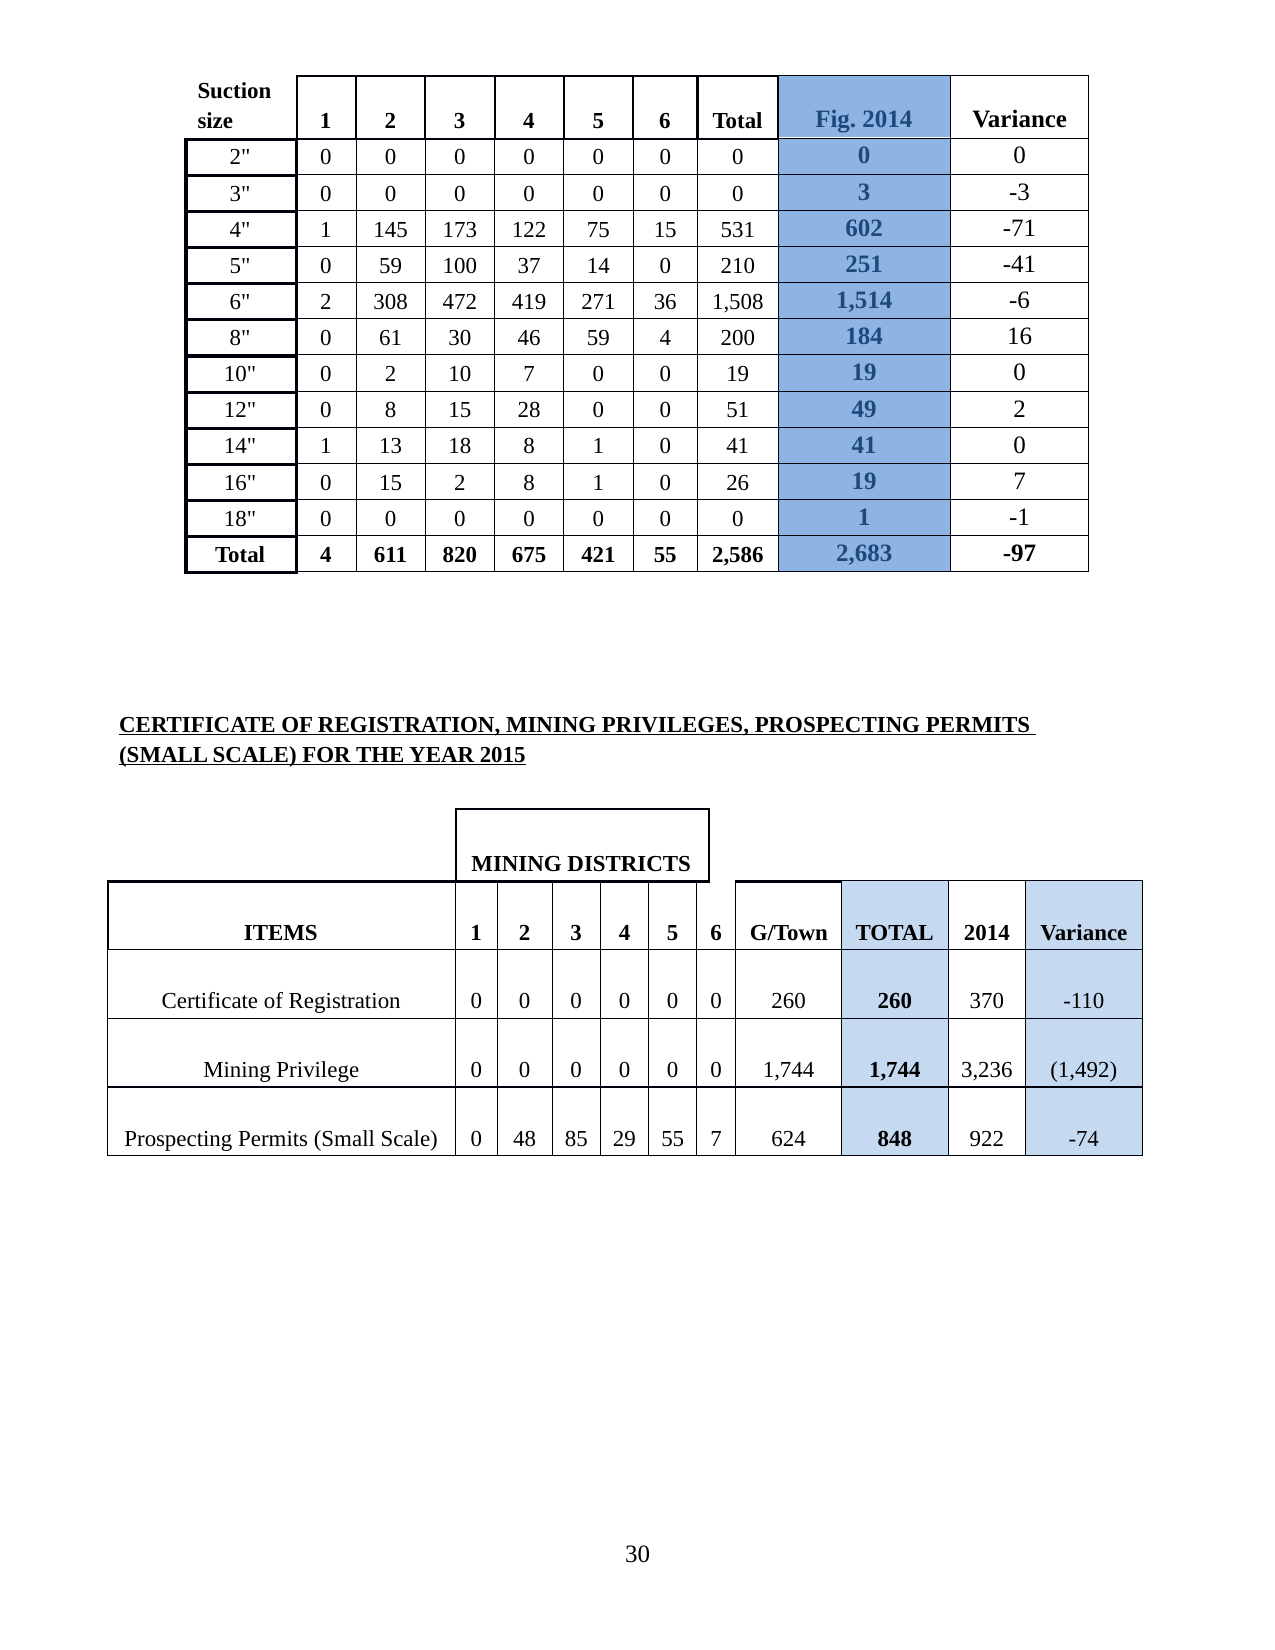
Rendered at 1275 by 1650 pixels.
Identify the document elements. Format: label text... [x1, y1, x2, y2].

table_cell [997, 808, 1122, 880]
table_cell 0 [298, 175, 356, 210]
table_cell 0 [298, 247, 356, 282]
table_cell 0 [564, 500, 633, 535]
table_cell G/Town [736, 883, 841, 949]
table_cell Suction size [186, 75, 296, 137]
table_cell 0 [564, 140, 633, 174]
table_cell 472 [426, 283, 494, 318]
table_cell 7 [495, 355, 563, 391]
table_cell 14 [564, 247, 633, 282]
table_cell 611 [357, 536, 425, 571]
table_cell -97 [951, 536, 1088, 571]
table_cell 19 [779, 355, 950, 391]
table_cell 1 [298, 77, 355, 137]
table_cell 3 [426, 77, 494, 137]
table_cell 46 [495, 319, 563, 354]
table_cell 59 [564, 319, 633, 354]
table_cell 15 [634, 211, 697, 246]
table_cell [600, 802, 648, 808]
table_cell [948, 802, 1025, 808]
table_cell 0 [357, 140, 425, 174]
table_cell 8 [495, 464, 563, 499]
table_cell 4" [188, 213, 295, 246]
table_cell 2 [498, 883, 552, 949]
table_cell 0 [553, 950, 600, 1018]
table_cell 6" [188, 285, 295, 318]
table_cell Fig. 2014 [779, 76, 950, 137]
table_cell 16 [951, 319, 1088, 354]
table_cell 0 [698, 140, 778, 174]
table_cell -3 [951, 175, 1088, 210]
table_cell 59 [357, 247, 425, 282]
table_cell 5" [188, 249, 295, 282]
table_cell 26 [698, 464, 778, 499]
table_cell 0 [698, 500, 778, 535]
table_cell 1,744 [736, 1019, 841, 1086]
table_cell Prospecting Permits (Small Scale) [108, 1088, 455, 1155]
table_cell 421 [564, 536, 633, 571]
table_cell 370 [949, 950, 1025, 1018]
table_cell 0 [601, 1019, 648, 1086]
table_cell [1122, 808, 1147, 880]
table_cell [1142, 802, 1167, 808]
table_cell [1143, 949, 1167, 1018]
table_cell 848 [842, 1088, 948, 1155]
table_cell [1143, 1086, 1167, 1155]
table_cell 184 [779, 319, 950, 354]
table_cell TOTAL [842, 881, 948, 949]
table_cell 1 [456, 883, 497, 949]
table_cell 210 [698, 247, 778, 282]
table_cell 2 [357, 355, 425, 391]
table_cell 2" [188, 141, 295, 174]
table_cell [456, 802, 497, 808]
table_cell 6 [634, 77, 696, 137]
table_cell 3,236 [949, 1019, 1025, 1086]
table_cell [710, 808, 813, 880]
table_header CERTIFICATE OF REGISTRATION, MINING PRIVILEGES, PROSPECTING PERMITS (SMALL SCALE) FOR THE YEAR 2015 [108, 711, 1106, 802]
table_cell [1143, 1018, 1167, 1086]
table_cell 2 [951, 392, 1088, 427]
table_cell [1143, 880, 1167, 949]
table_cell 1,514 [779, 283, 950, 318]
table_cell [735, 802, 842, 808]
table_cell 15 [426, 392, 494, 427]
table_cell 0 [495, 175, 563, 210]
table_cell 0 [634, 247, 697, 282]
table_cell 29 [601, 1088, 648, 1155]
table_header [1122, 711, 1142, 802]
table_cell 0 [456, 1088, 497, 1155]
table_cell 0 [564, 175, 633, 210]
table_cell 0 [951, 139, 1088, 174]
table_cell 0 [634, 464, 697, 499]
table_cell 41 [698, 428, 778, 463]
table_cell 85 [553, 1088, 600, 1155]
table_cell 0 [564, 355, 633, 391]
table_cell 36 [634, 283, 697, 318]
table_cell 61 [357, 319, 425, 354]
table_cell 19 [779, 464, 950, 499]
table_cell 271 [564, 283, 633, 318]
table_cell 0 [498, 950, 552, 1018]
table_cell 0 [634, 140, 697, 174]
table_cell 122 [495, 211, 563, 246]
table_cell 1,508 [698, 283, 778, 318]
table_cell 0 [698, 175, 778, 210]
table_cell 0 [634, 175, 697, 210]
table_cell 2014 [949, 881, 1025, 949]
table_cell 18" [188, 502, 295, 535]
table_cell 145 [357, 211, 425, 246]
table_cell 75 [564, 211, 633, 246]
table_cell 260 [736, 950, 841, 1018]
table_cell 602 [779, 211, 950, 246]
table_cell 10 [426, 355, 494, 391]
table_cell 675 [495, 536, 563, 571]
table_cell 4 [601, 883, 648, 949]
table_cell 0 [357, 175, 425, 210]
table_cell 2 [426, 464, 494, 499]
table_cell Variance [1026, 881, 1142, 949]
table_cell 4 [298, 536, 356, 571]
table_cell 0 [697, 950, 735, 1018]
table_cell 0 [495, 140, 563, 174]
table_cell [552, 802, 600, 808]
table_cell 0 [553, 1019, 600, 1086]
table_cell -71 [951, 211, 1088, 246]
table_cell 0 [951, 428, 1088, 463]
table_cell 2,586 [698, 536, 778, 571]
table_cell 1 [564, 428, 633, 463]
table_cell -110 [1026, 950, 1142, 1018]
table_cell Mining Privilege [108, 1019, 455, 1086]
table_cell 14" [188, 430, 295, 463]
table_cell 49 [779, 392, 950, 427]
table_cell 173 [426, 211, 494, 246]
table_cell 16" [188, 466, 295, 499]
table_cell 922 [949, 1088, 1025, 1155]
table_cell 55 [634, 536, 697, 571]
table_cell 0 [649, 1019, 696, 1086]
table_cell 10" [188, 358, 295, 391]
table_cell 37 [495, 247, 563, 282]
table_cell 55 [649, 1088, 696, 1155]
table_cell MINING DISTRICTS [457, 810, 708, 880]
table_cell 0 [426, 175, 494, 210]
table_cell 0 [456, 950, 497, 1018]
table_cell 0 [456, 1019, 497, 1086]
table_header [1142, 711, 1147, 802]
table_cell 308 [357, 283, 425, 318]
table_cell 0 [298, 140, 356, 174]
table_cell [920, 808, 997, 880]
table_cell 200 [698, 319, 778, 354]
table_cell 0 [298, 392, 356, 427]
table_cell 0 [634, 355, 697, 391]
table_cell 1,744 [842, 1019, 948, 1086]
table_cell 7 [697, 1088, 735, 1155]
table_cell 531 [698, 211, 778, 246]
table_cell [813, 808, 919, 880]
table_cell 0 [634, 428, 697, 463]
table_cell -74 [1026, 1088, 1142, 1155]
table_cell 820 [426, 536, 494, 571]
table_cell 0 [634, 500, 697, 535]
table_cell 18 [426, 428, 494, 463]
table_cell 6 [697, 880, 735, 949]
table_cell [497, 802, 552, 808]
table_cell 8 [357, 392, 425, 427]
table_cell 0 [298, 500, 356, 535]
table_cell Total [699, 77, 777, 137]
table_cell 0 [298, 464, 356, 499]
table_cell 4 [496, 77, 563, 137]
table_cell 251 [779, 247, 950, 282]
table_cell -1 [951, 500, 1088, 535]
table_cell 15 [357, 464, 425, 499]
table_cell Variance [951, 76, 1088, 137]
table_cell 12" [188, 394, 295, 427]
table_cell 419 [495, 283, 563, 318]
table_cell [1147, 808, 1167, 880]
table_cell 0 [426, 140, 494, 174]
table_cell 3" [188, 177, 295, 210]
table_cell 8" [188, 321, 295, 354]
table_cell 19 [698, 355, 778, 391]
table_cell 0 [498, 1019, 552, 1086]
table_cell [697, 802, 735, 808]
table_cell 51 [698, 392, 778, 427]
table_cell [649, 802, 697, 808]
table_cell 2 [298, 283, 356, 318]
table_header [1147, 711, 1167, 802]
table_cell 0 [634, 392, 697, 427]
table_header [1106, 711, 1122, 802]
table_cell [1025, 802, 1142, 808]
table_cell ITEMS [109, 883, 455, 949]
table_cell 1 [298, 211, 356, 246]
table_cell 0 [495, 500, 563, 535]
table_cell 0 [779, 139, 950, 174]
table_cell 13 [357, 428, 425, 463]
table_cell 8 [495, 428, 563, 463]
table_cell 7 [951, 464, 1088, 499]
table_cell Certificate of Registration [108, 950, 455, 1018]
table_cell 0 [951, 355, 1088, 391]
table_cell 2,683 [779, 536, 950, 571]
table_cell [108, 802, 456, 808]
table_cell (1,492) [1026, 1019, 1142, 1086]
table_cell 624 [736, 1088, 841, 1155]
table_cell 1 [564, 464, 633, 499]
table_cell 0 [298, 319, 356, 354]
table_cell 48 [498, 1088, 552, 1155]
table_cell 0 [601, 950, 648, 1018]
table_cell [842, 802, 948, 808]
table_cell 5 [649, 883, 696, 949]
table_cell 0 [357, 500, 425, 535]
table_cell 3 [553, 883, 600, 949]
table_cell 0 [298, 355, 356, 391]
table_cell -41 [951, 247, 1088, 282]
table_cell 0 [649, 950, 696, 1018]
table_cell 41 [779, 428, 950, 463]
table_cell 5 [565, 77, 632, 137]
table_cell 30 [426, 319, 494, 354]
table_cell 100 [426, 247, 494, 282]
table_cell 3 [779, 175, 950, 210]
table_cell 1 [779, 500, 950, 535]
table_cell Total [188, 538, 295, 571]
table_cell 0 [426, 500, 494, 535]
table_cell [108, 808, 455, 880]
table_cell 1 [298, 428, 356, 463]
table_cell 4 [634, 319, 697, 354]
table_cell 0 [697, 1019, 735, 1086]
table_cell 260 [842, 950, 948, 1018]
table_cell 0 [564, 392, 633, 427]
table_cell 28 [495, 392, 563, 427]
table_cell 2 [357, 77, 424, 137]
table_cell -6 [951, 283, 1088, 318]
